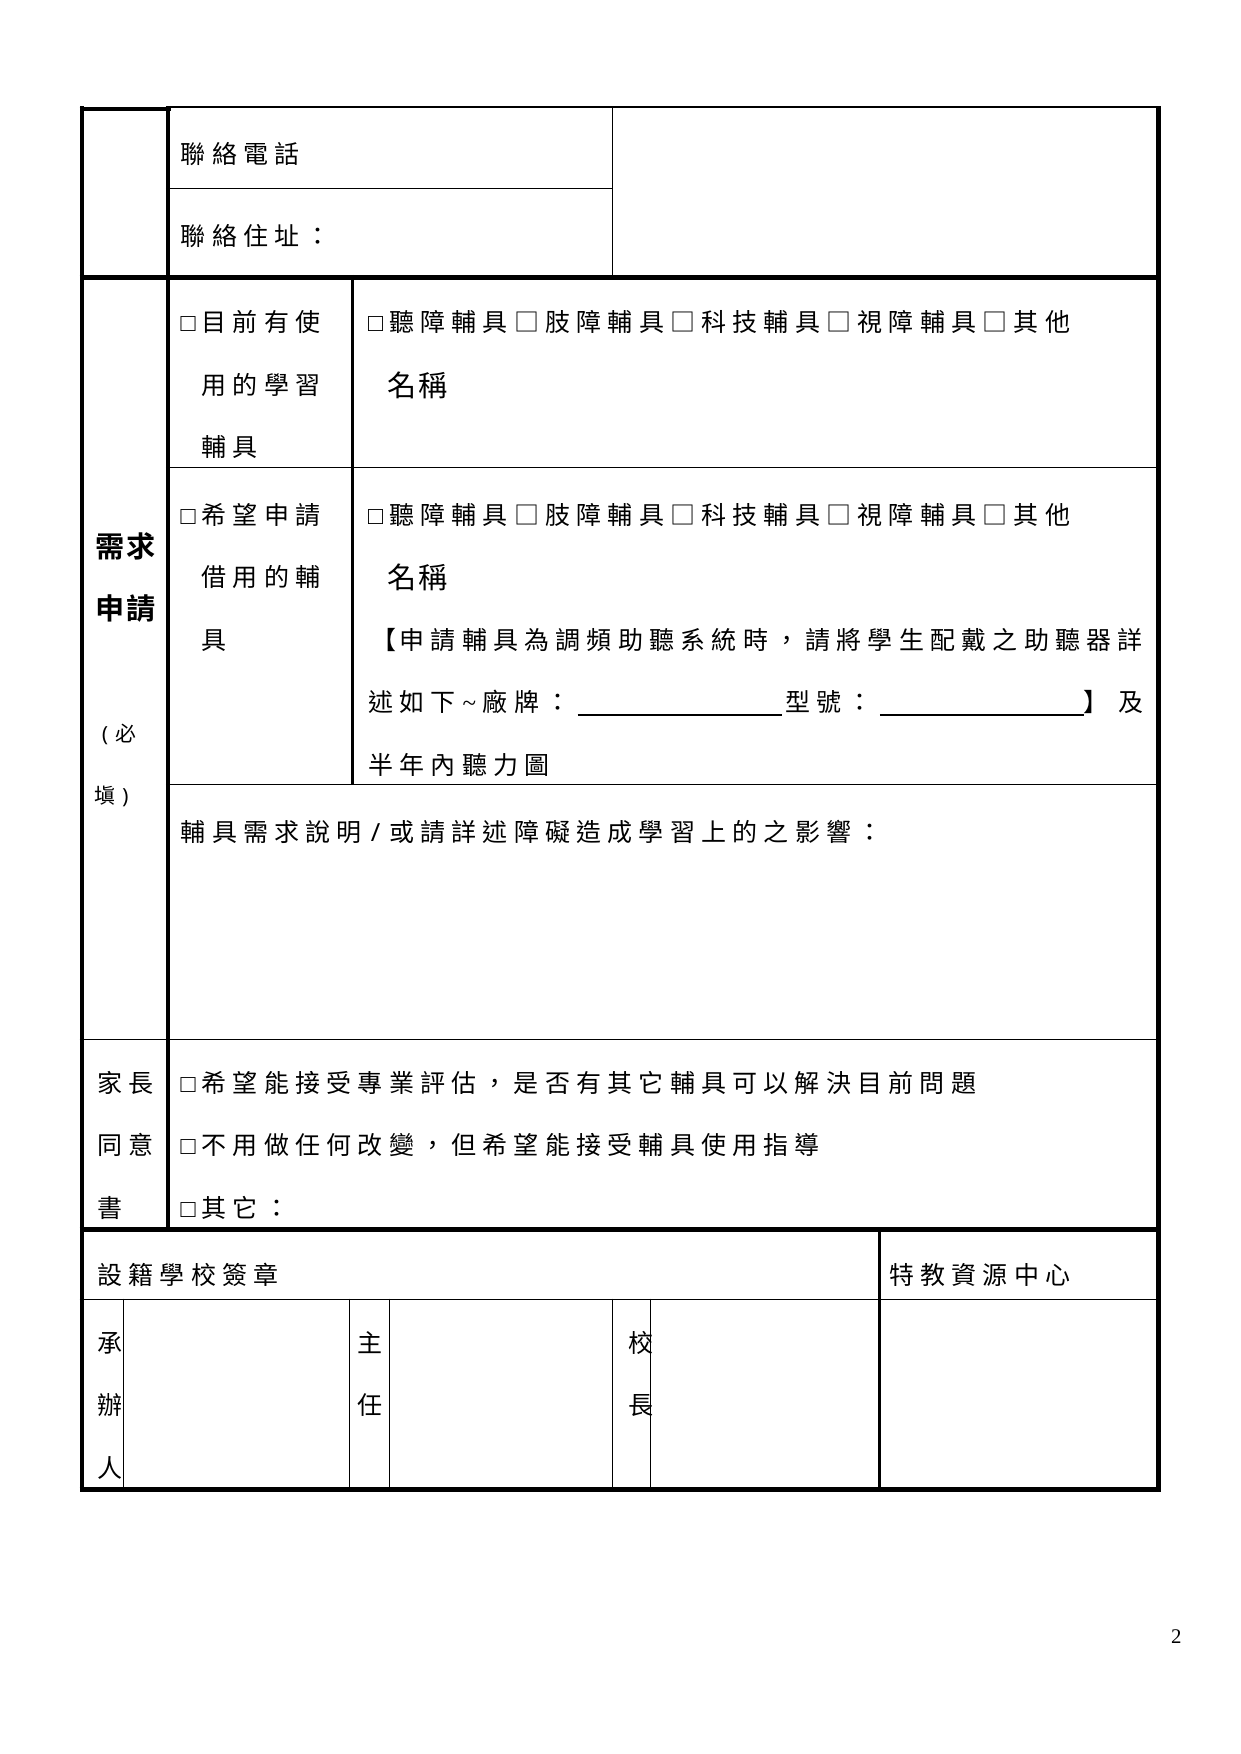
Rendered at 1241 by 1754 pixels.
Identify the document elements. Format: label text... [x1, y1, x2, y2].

table_cell 需求 申請 (必塡) [84, 280, 166, 1039]
table_cell [390, 1300, 612, 1487]
table_cell 特教資源中心 [881, 1232, 1156, 1298]
table_cell [613, 108, 1156, 275]
table_cell 輔具需求說明/或請詳述障礙造成學習上的之影響： [170, 785, 1156, 1039]
table_header [84, 111, 166, 275]
table_cell 聯絡電話 [170, 108, 612, 188]
table_cell 家長同意書 [84, 1040, 166, 1227]
table_cell 校 長 [613, 1300, 650, 1487]
table_cell □希望申請借用的輔具 [170, 468, 351, 784]
table_cell 聯絡住址： [170, 189, 612, 275]
table_cell □聽障輔具□肢障輔具□科技輔具□視障輔具□其他 名稱 【申請輔具為調頻助聽系統時，請將學生配戴之助聽器詳述如下~廠牌： 型號： 】及半年內聽力圖 [354, 468, 1156, 784]
table_cell 承 辦 人 [84, 1300, 123, 1487]
table_cell 設籍學校簽章 [84, 1232, 878, 1298]
table_cell □聽障輔具□肢障輔具□科技輔具□視障輔具□其他 名稱 [354, 280, 1156, 467]
table_cell 主 任 [350, 1300, 389, 1487]
table_cell [881, 1300, 1156, 1487]
table_cell [124, 1300, 349, 1487]
table_cell □希望能接受專業評估，是否有其它輔具可以解決目前問題 □不用做任何改變，但希望能接受輔具使用指導 □其它： [170, 1040, 1156, 1227]
table_cell [651, 1300, 878, 1487]
table_cell □目前有使用的學習輔具 [170, 280, 351, 467]
